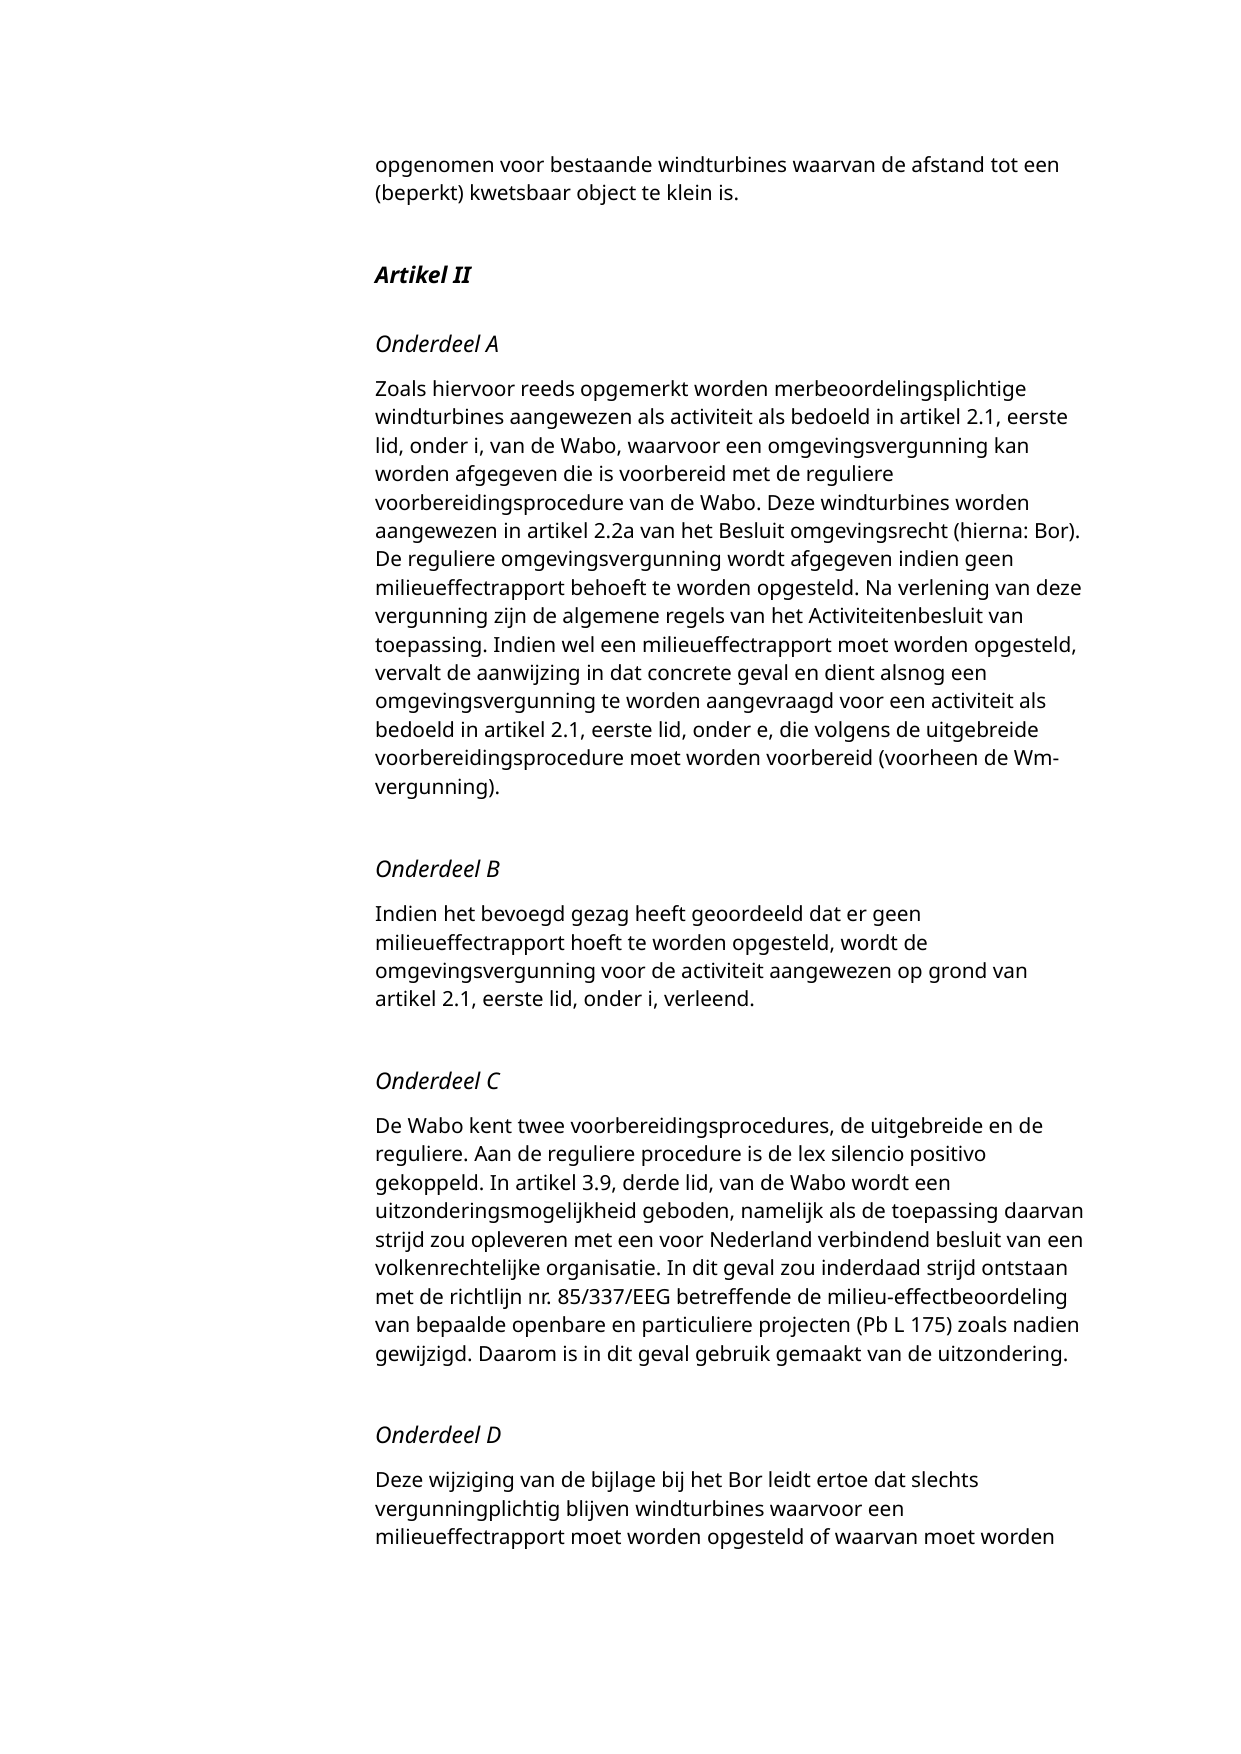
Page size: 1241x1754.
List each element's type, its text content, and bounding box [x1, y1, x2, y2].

text Deze wijziging van de bijlage bij het Bor leidt ertoe dat slechts vergunningplichtig blijven windturbines waarvoor een milieueffectrapport moet worden opgesteld of waarvan moet worden [375, 1465, 1090, 1551]
subtitle Artikel II [375, 259, 1090, 290]
text opgenomen voor bestaande windturbines waarvan de afstand tot een (beperkt) kwetsbaar object te klein is. [375, 150, 1090, 207]
text Zoals hiervoor reeds opgemerkt worden merbeoordelingsplichtige windturbines aangewezen als activiteit als bedoeld in artikel 2.1, eerste lid, onder i, van de Wabo, waarvoor een omgevingsvergunning kan worden afgegeven die is voorbereid met de reguliere voorbereidingsprocedure van de Wabo. Deze windturbines worden aangewezen in artikel 2.2a van het Besluit omgevingsrecht (hierna: Bor). [375, 374, 1090, 544]
subtitle Onderdeel D [375, 1419, 1090, 1450]
subtitle Onderdeel A [375, 328, 1090, 359]
text De reguliere omgevingsvergunning wordt afgegeven indien geen milieueffectrapport behoeft te worden opgesteld. Na verlening van deze vergunning zijn de algemene regels van het Activiteitenbesluit van toepassing. Indien wel een milieueffectrapport moet worden opgesteld, vervalt de aanwijzing in dat concrete geval en dient alsnog een omgevingsvergunning te worden aangevraagd voor een activiteit als bedoeld in artikel 2.1, eerste lid, onder e, die volgens de uitgebreide voorbereidingsprocedure moet worden voorbereid (voorheen de Wm-vergunning). [375, 544, 1090, 800]
text Indien het bevoegd gezag heeft geoordeeld dat er geen milieueffectrapport hoeft te worden opgesteld, wordt de omgevingsvergunning voor de activiteit aangewezen op grond van artikel 2.1, eerste lid, onder i, verleend. [375, 899, 1090, 1013]
text De Wabo kent twee voorbereidingsprocedures, de uitgebreide en de reguliere. Aan de reguliere procedure is de lex silencio positivo gekoppeld. In artikel 3.9, derde lid, van de Wabo wordt een uitzonderingsmogelijkheid geboden, namelijk als de toepassing daarvan strijd zou opleveren met een voor Nederland verbindend besluit van een volkenrechtelijke organisatie. In dit geval zou inderdaad strijd ontstaan met de richtlijn nr. 85/337/EEG betreffende de milieu-effectbeoordeling van bepaalde openbare en particuliere projecten (Pb L 175) zoals nadien gewijzigd. Daarom is in dit geval gebruik gemaakt van de uitzondering. [375, 1111, 1090, 1367]
subtitle Onderdeel B [375, 853, 1090, 884]
subtitle Onderdeel C [375, 1065, 1090, 1096]
